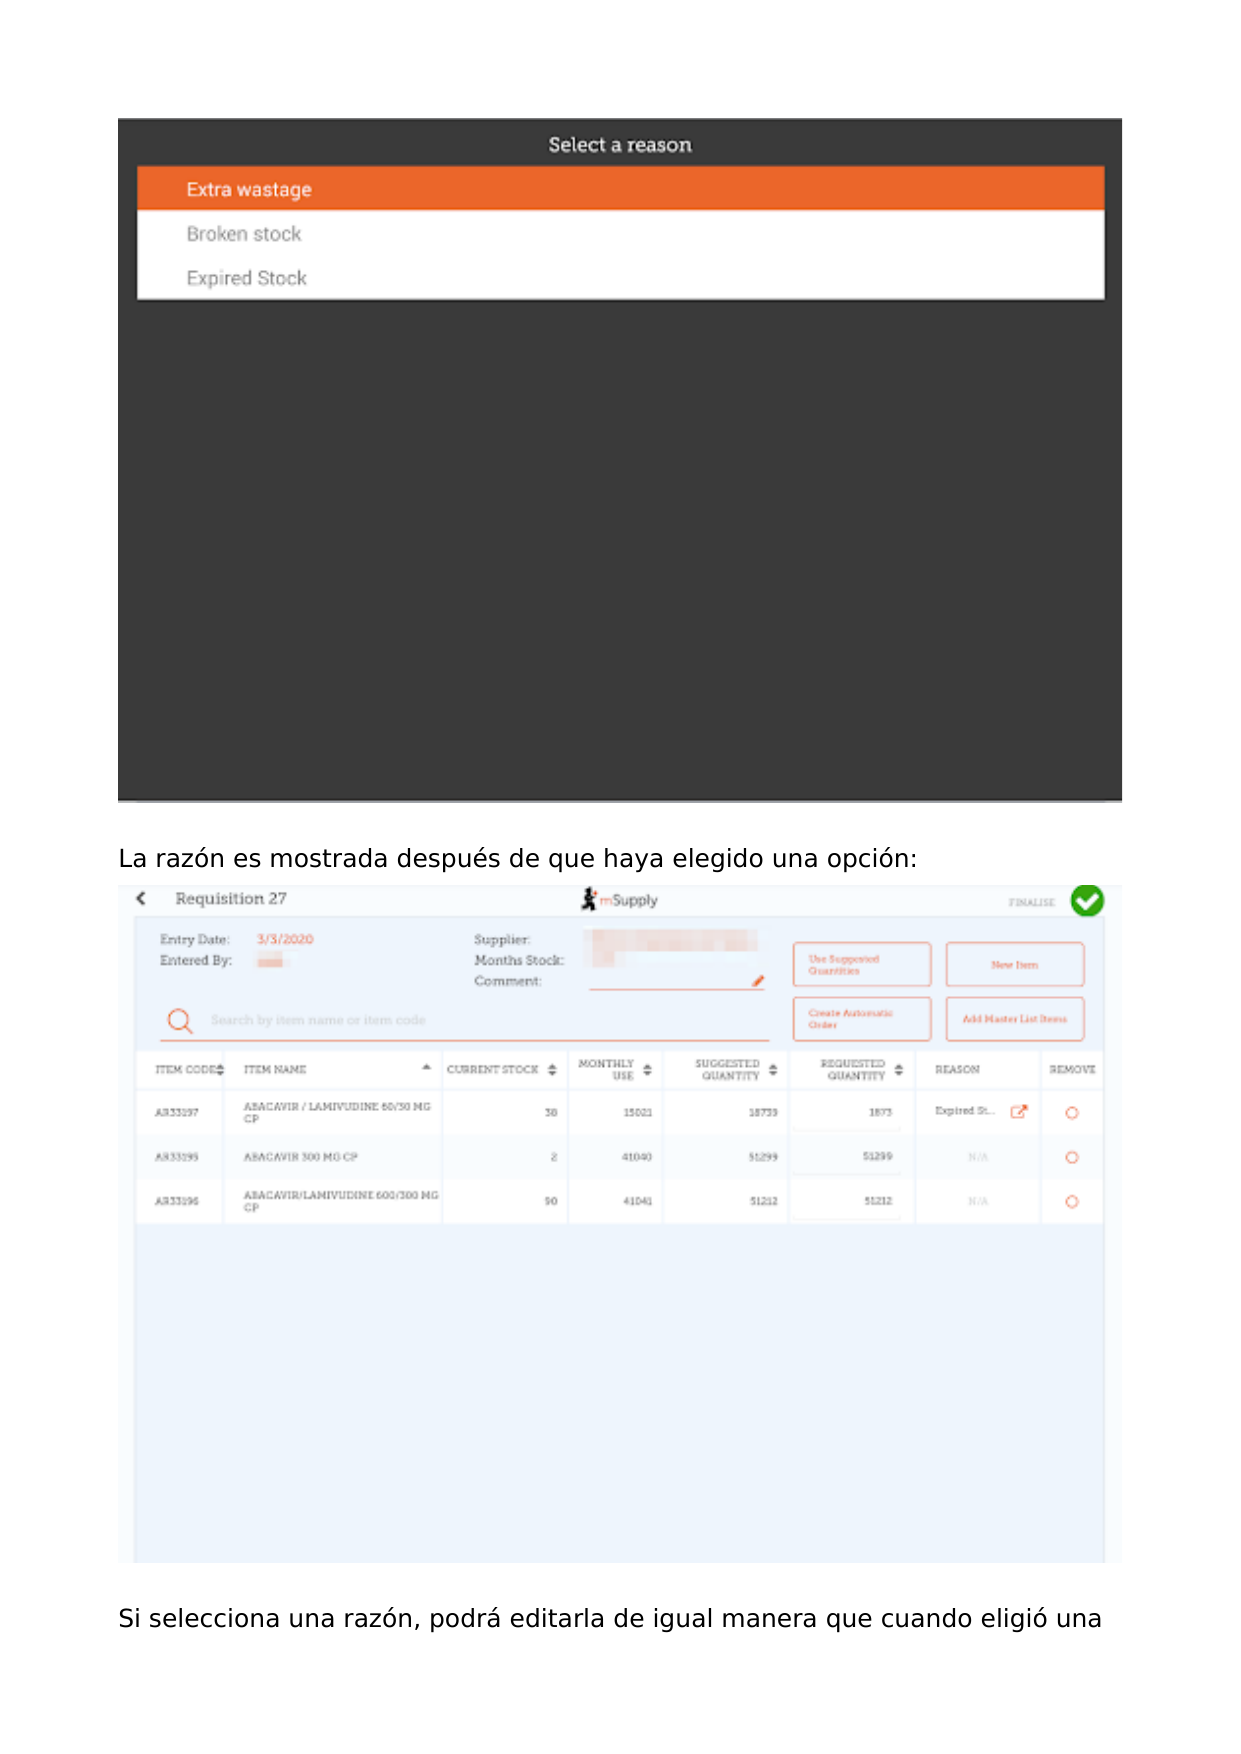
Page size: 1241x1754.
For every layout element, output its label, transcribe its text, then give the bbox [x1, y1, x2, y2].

picture [118, 885, 1123, 1563]
text Si selecciona una razón, podrá editarla de igual manera que cuando eligió una [118, 1604, 1122, 1633]
picture [118, 118, 1123, 803]
text La razón es mostrada después de que haya elegido una opción: [118, 844, 1122, 873]
